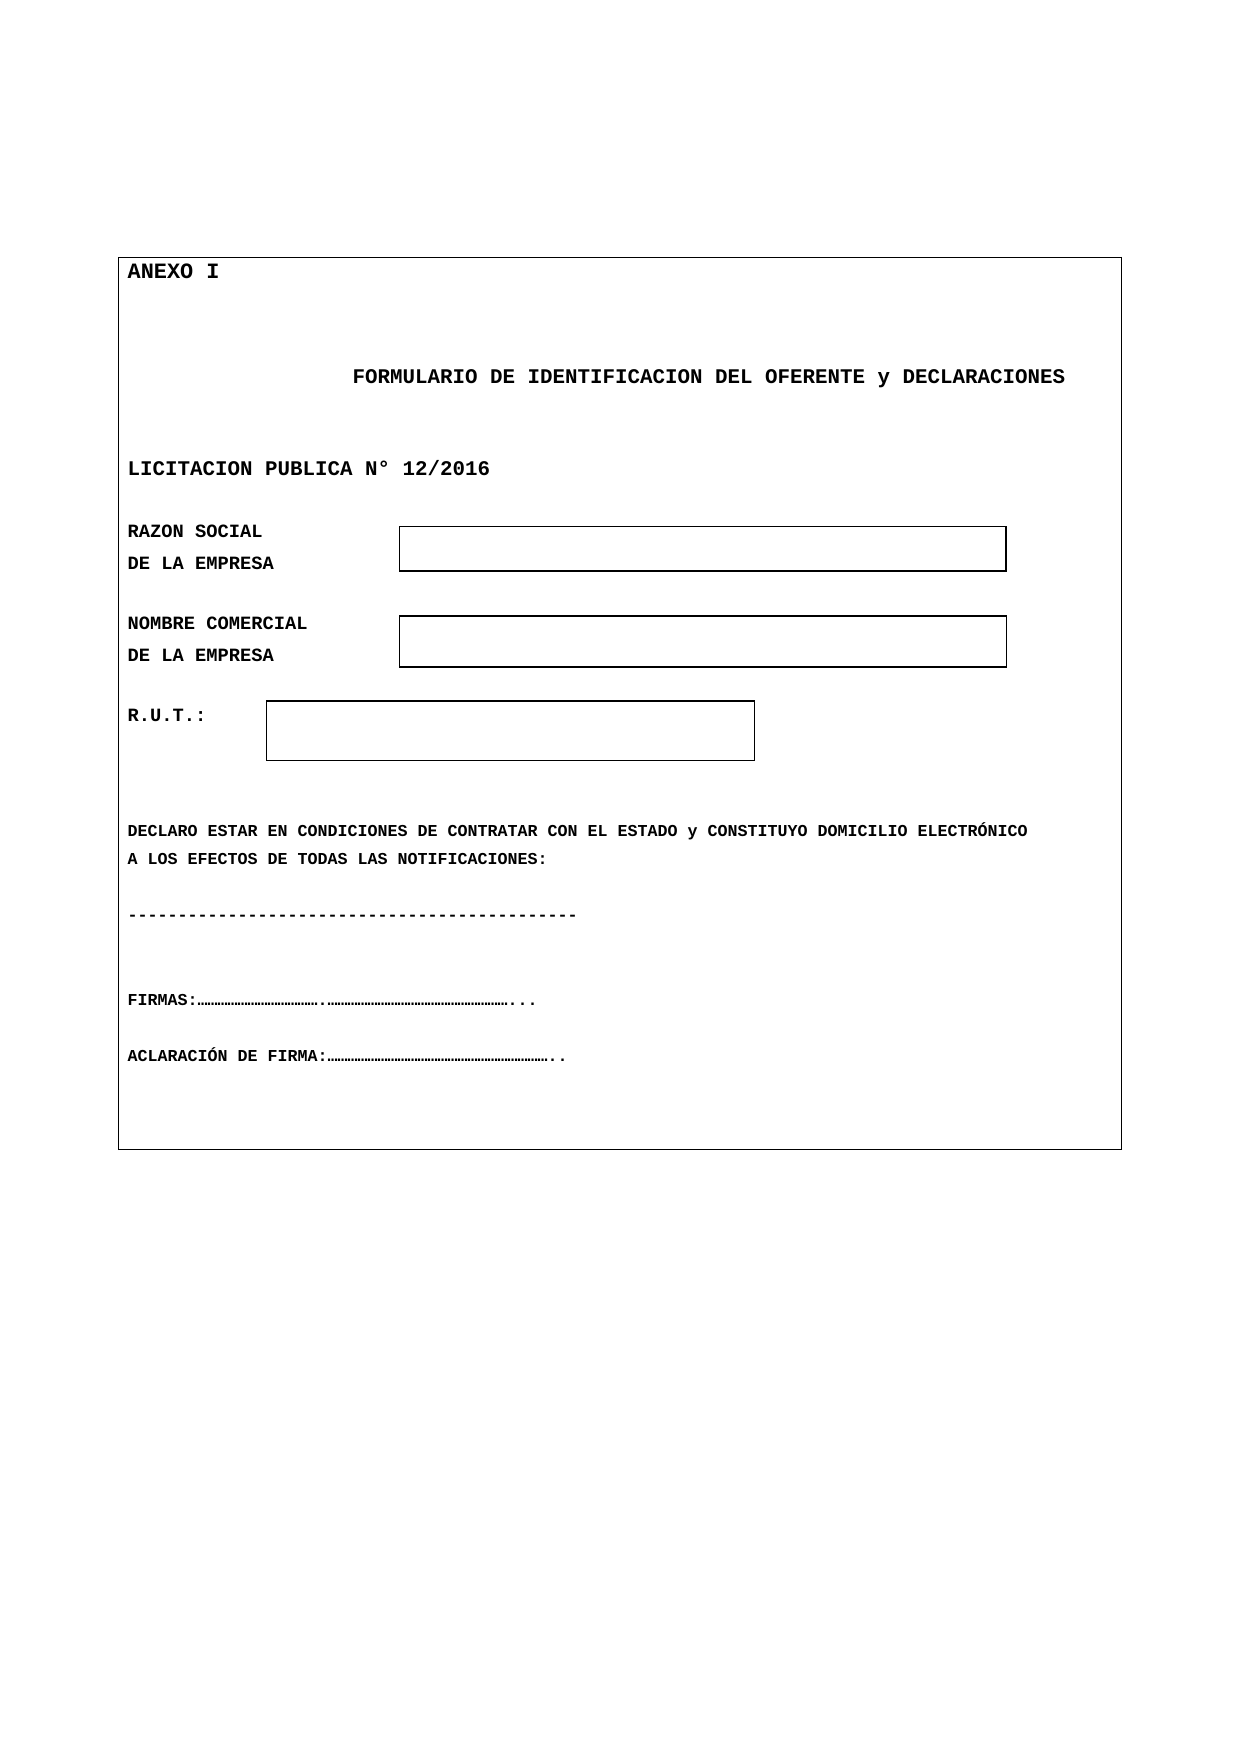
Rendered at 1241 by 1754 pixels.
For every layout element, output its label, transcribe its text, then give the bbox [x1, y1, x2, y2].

text --------------------------------------------- [119, 904, 1121, 926]
text DE LA EMPRESA [119, 550, 1121, 575]
text [755, 702, 1121, 727]
text NOMBRE COMERCIAL [119, 611, 1121, 635]
text DE LA EMPRESA [119, 642, 399, 667]
subtitle ANEXO I [119, 258, 1121, 285]
text A LOS EFECTOS DE TODAS LAS NOTIFICACIONES: [119, 847, 1121, 869]
text FORMULARIO DE IDENTIFICACION DEL OFERENTE y DECLARACIONES [119, 363, 1121, 390]
text DECLARO ESTAR EN CONDICIONES DE CONTRATAR CON EL ESTADO y CONSTITUYO DOMICILIO ELECTRÓNICO [119, 819, 1121, 841]
text [1007, 642, 1121, 667]
text ACLARACIÓN DE FIRMA:………………………………………………………….. [119, 1045, 1121, 1067]
text FIRMAS:……………………………….………………………………………………... [119, 988, 1121, 1010]
text R.U.T.: [119, 702, 266, 727]
text RAZON SOCIAL [119, 518, 1121, 543]
text LICITACION PUBLICA N° 12/2016 [119, 455, 1121, 482]
